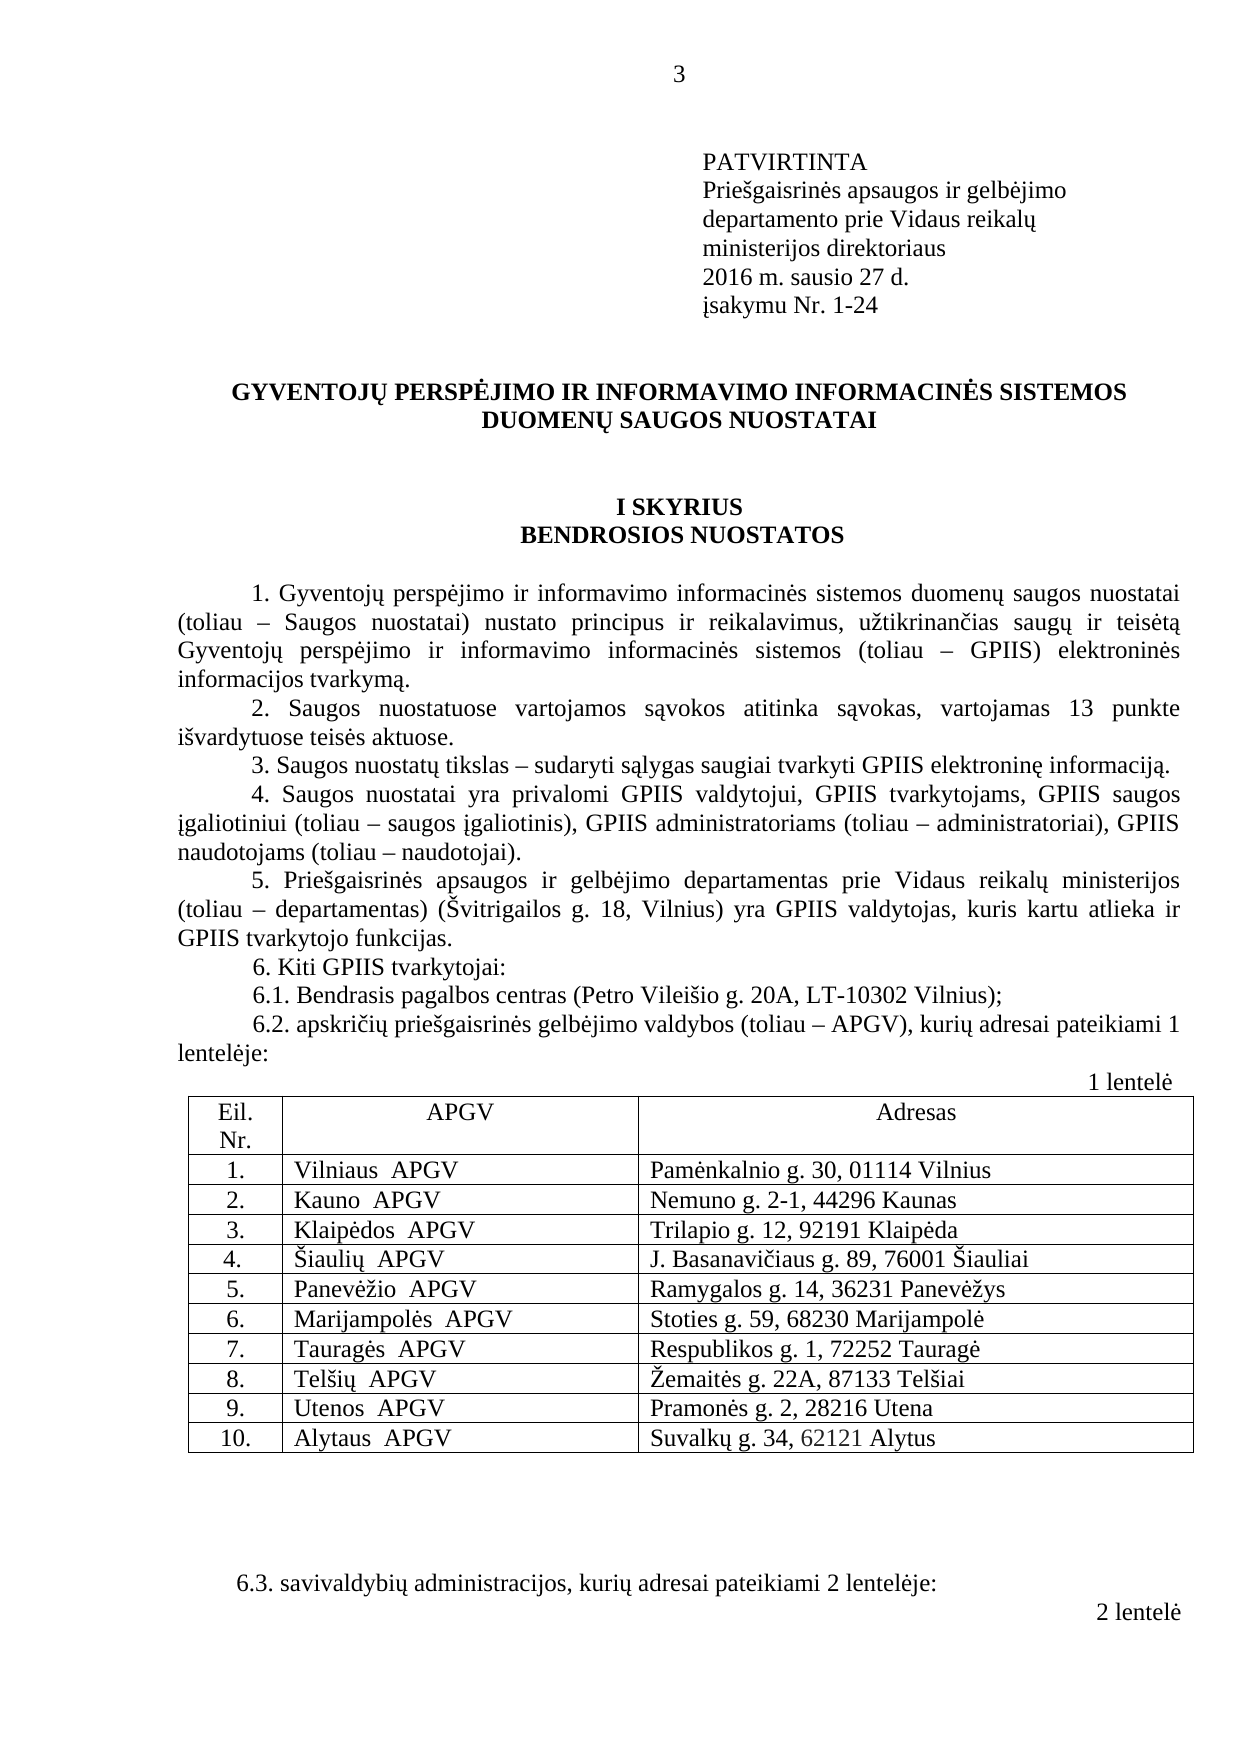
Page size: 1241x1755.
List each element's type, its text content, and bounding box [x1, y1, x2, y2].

table_cell 7. [189, 1334, 282, 1363]
text įsakymu Nr. 1-24 [627, 291, 1181, 319]
table_cell 8. [189, 1364, 282, 1392]
text 2 lentelė [177, 1597, 1181, 1626]
text GYVENTOJŲ PERSPĖJIMO IR INFORMAVIMO INFORMACINĖS SISTEMOS DUOMENŲ SAUGOS NUOSTATAI [177, 377, 1181, 434]
table_cell Pamėnkalnio g. 30, 01114 Vilnius [639, 1155, 1193, 1184]
text 1. Gyventojų perspėjimo ir informavimo informacinės sistemos duomenų saugos nuostatai (toliau – Saugos nuostatai) nustato principus ir reikalavimus, užtikrinančias saugų ir teisėtą Gyventojų perspėjimo ir informavimo informacinės sistemos (toliau – GPIIS) elektroninės informacijos tvarkymą. [177, 578, 1181, 693]
text BENDROSIOS NUOSTATOS [177, 521, 1181, 549]
text 6.2. apskričių priešgaisrinės gelbėjimo valdybos (toliau – APGV), kurių adresai pateikiami 1 lentelėje: [177, 1009, 1181, 1067]
table_cell Vilniaus APGV [283, 1155, 638, 1184]
text 2. Saugos nuostatuose vartojamos sąvokos atitinka sąvokas, vartojamas 13 punkte išvardytuose teisės aktuose. [177, 693, 1181, 751]
table_cell 1. [189, 1155, 282, 1184]
table_cell Utenos APGV [283, 1394, 638, 1422]
table_cell 5. [189, 1274, 282, 1303]
text 4. Saugos nuostatai yra privalomi GPIIS valdytojui, GPIIS tvarkytojams, GPIIS saugos įgaliotiniui (toliau – saugos įgaliotinis), GPIIS administratoriams (toliau – administratoriai), GPIIS naudotojams (toliau – naudotojai). [177, 779, 1181, 866]
table_cell 10. [189, 1423, 282, 1452]
text departamento prie Vidaus reikalų [627, 204, 1181, 233]
table_cell Suvalkų g. 34, 62121 Alytus [639, 1423, 1193, 1452]
table_cell Nemuno g. 2-1, 44296 Kaunas [639, 1185, 1193, 1214]
text 2016 m. sausio 27 d. [627, 262, 1181, 291]
table_cell 6. [189, 1304, 282, 1333]
text 1 lentelė [177, 1067, 1181, 1096]
table_cell Tauragės APGV [283, 1334, 638, 1363]
text ministerijos direktoriaus [627, 233, 1181, 262]
table_cell Žemaitės g. 22A, 87133 Telšiai [639, 1364, 1193, 1392]
text 6. Kiti GPIIS tvarkytojai: [177, 952, 1181, 981]
table_cell 9. [189, 1394, 282, 1422]
table_cell Ramygalos g. 14, 36231 Panevėžys [639, 1274, 1193, 1303]
table_header Adresas [639, 1097, 1193, 1154]
table_cell Telšių APGV [283, 1364, 638, 1392]
text 3. Saugos nuostatų tikslas – sudaryti sąlygas saugiai tvarkyti GPIIS elektroninę informaciją. [177, 751, 1181, 779]
table_cell 2. [189, 1185, 282, 1214]
table_header Eil. Nr. [189, 1097, 282, 1154]
text 6.1. Bendrasis pagalbos centras (Petro Vileišio g. 20A, LT-10302 Vilnius); [177, 981, 1181, 1009]
table_cell Marijampolės APGV [283, 1304, 638, 1333]
table_cell 3. [189, 1215, 282, 1243]
table_cell Alytaus APGV [283, 1423, 638, 1452]
table_header APGV [283, 1097, 638, 1154]
text PATVIRTINTA [627, 147, 1181, 176]
text 6.3. savivaldybių administracijos, kurių adresai pateikiami 2 lentelėje: [177, 1568, 1181, 1597]
table_cell Respublikos g. 1, 72252 Tauragė [639, 1334, 1193, 1363]
table_cell Panevėžio APGV [283, 1274, 638, 1303]
text 5. Priešgaisrinės apsaugos ir gelbėjimo departamentas prie Vidaus reikalų ministerijos (toliau – departamentas) (Švitrigailos g. 18, Vilnius) yra GPIIS valdytojas, kuris kartu atlieka ir GPIIS tvarkytojo funkcijas. [177, 866, 1181, 952]
table_cell Kauno APGV [283, 1185, 638, 1214]
table_cell 4. [189, 1245, 282, 1273]
table_cell Stoties g. 59, 68230 Marijampolė [639, 1304, 1193, 1333]
table_cell Šiaulių APGV [283, 1245, 638, 1273]
table_cell Trilapio g. 12, 92191 Klaipėda [639, 1215, 1193, 1243]
text I SKYRIUS [177, 492, 1181, 521]
table_cell J. Basanavičiaus g. 89, 76001 Šiauliai [639, 1245, 1193, 1273]
table_cell Klaipėdos APGV [283, 1215, 638, 1243]
table_cell Pramonės g. 2, 28216 Utena [639, 1394, 1193, 1422]
text Priešgaisrinės apsaugos ir gelbėjimo [627, 176, 1181, 204]
